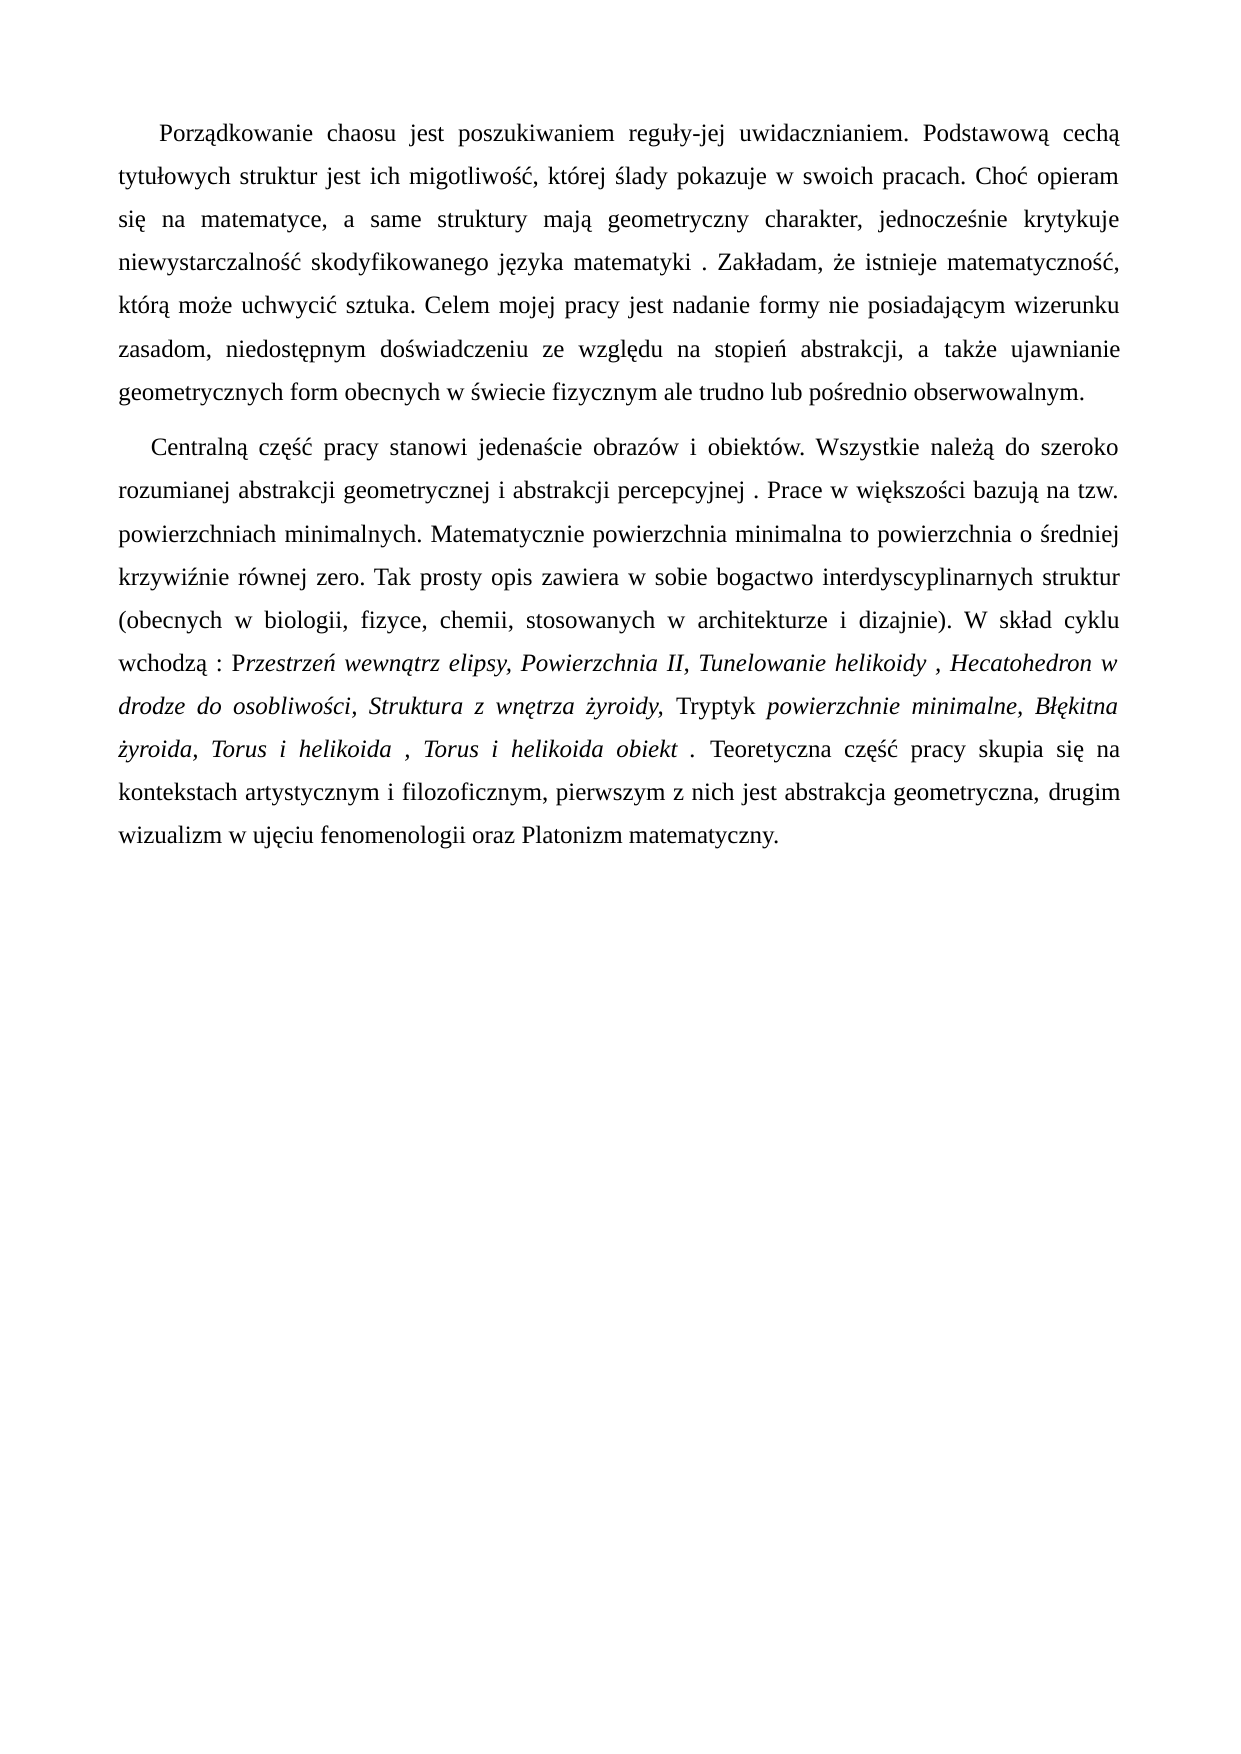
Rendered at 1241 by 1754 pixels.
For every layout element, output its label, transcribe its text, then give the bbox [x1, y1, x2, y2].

text Porządkowanie chaosu jest poszukiwaniem reguły-jej uwidacznianiem. Podstawową cechą tytułowych struktur jest ich migotliwość, której ślady pokazuje w swoich pracach. Choć opieram się na matematyce, a same struktury mają geometryczny charakter, jednocześnie krytykuje niewystarczalność skodyfikowanego języka matematyki . Zakładam, że istnieje matematyczność, którą może uchwycić sztuka. Celem mojej pracy jest nadanie formy nie posiadającym wizerunku zasadom, niedostępnym doświadczeniu ze względu na stopień abstrakcji, a także ujawnianie geometrycznych form obecnych w świecie fizycznym ale trudno lub pośrednio obserwowalnym. [118, 118, 1121, 406]
text Centralną część pracy stanowi jedenaście obrazów i obiektów. Wszystkie należą do szeroko rozumianej abstrakcji geometrycznej i abstrakcji percepcyjnej . Prace w większości bazują na tzw. powierzchniach minimalnych. Matematycznie powierzchnia minimalna to powierzchnia o średniej krzywiźnie równej zero. Tak prosty opis zawiera w sobie bogactwo interdyscyplinarnych struktur (obecnych w biologii, fizyce, chemii, stosowanych w architekturze i dizajnie). W skład cyklu wchodzą : Przestrzeń wewnątrz elipsy, Powierzchnia II, Tunelowanie helikoidy , Hecatohedron w drodze do osobliwości, Struktura z wnętrza żyroidy, Tryptyk powierzchnie minimalne, Błękitna żyroida, Torus i helikoida , Torus i helikoida obiekt . Teoretyczna część pracy skupia się na kontekstach artystycznym i filozoficznym, pierwszym z nich jest abstrakcja geometryczna, drugim wizualizm w ujęciu fenomenologii oraz Platonizm matematyczny. [118, 432, 1121, 849]
